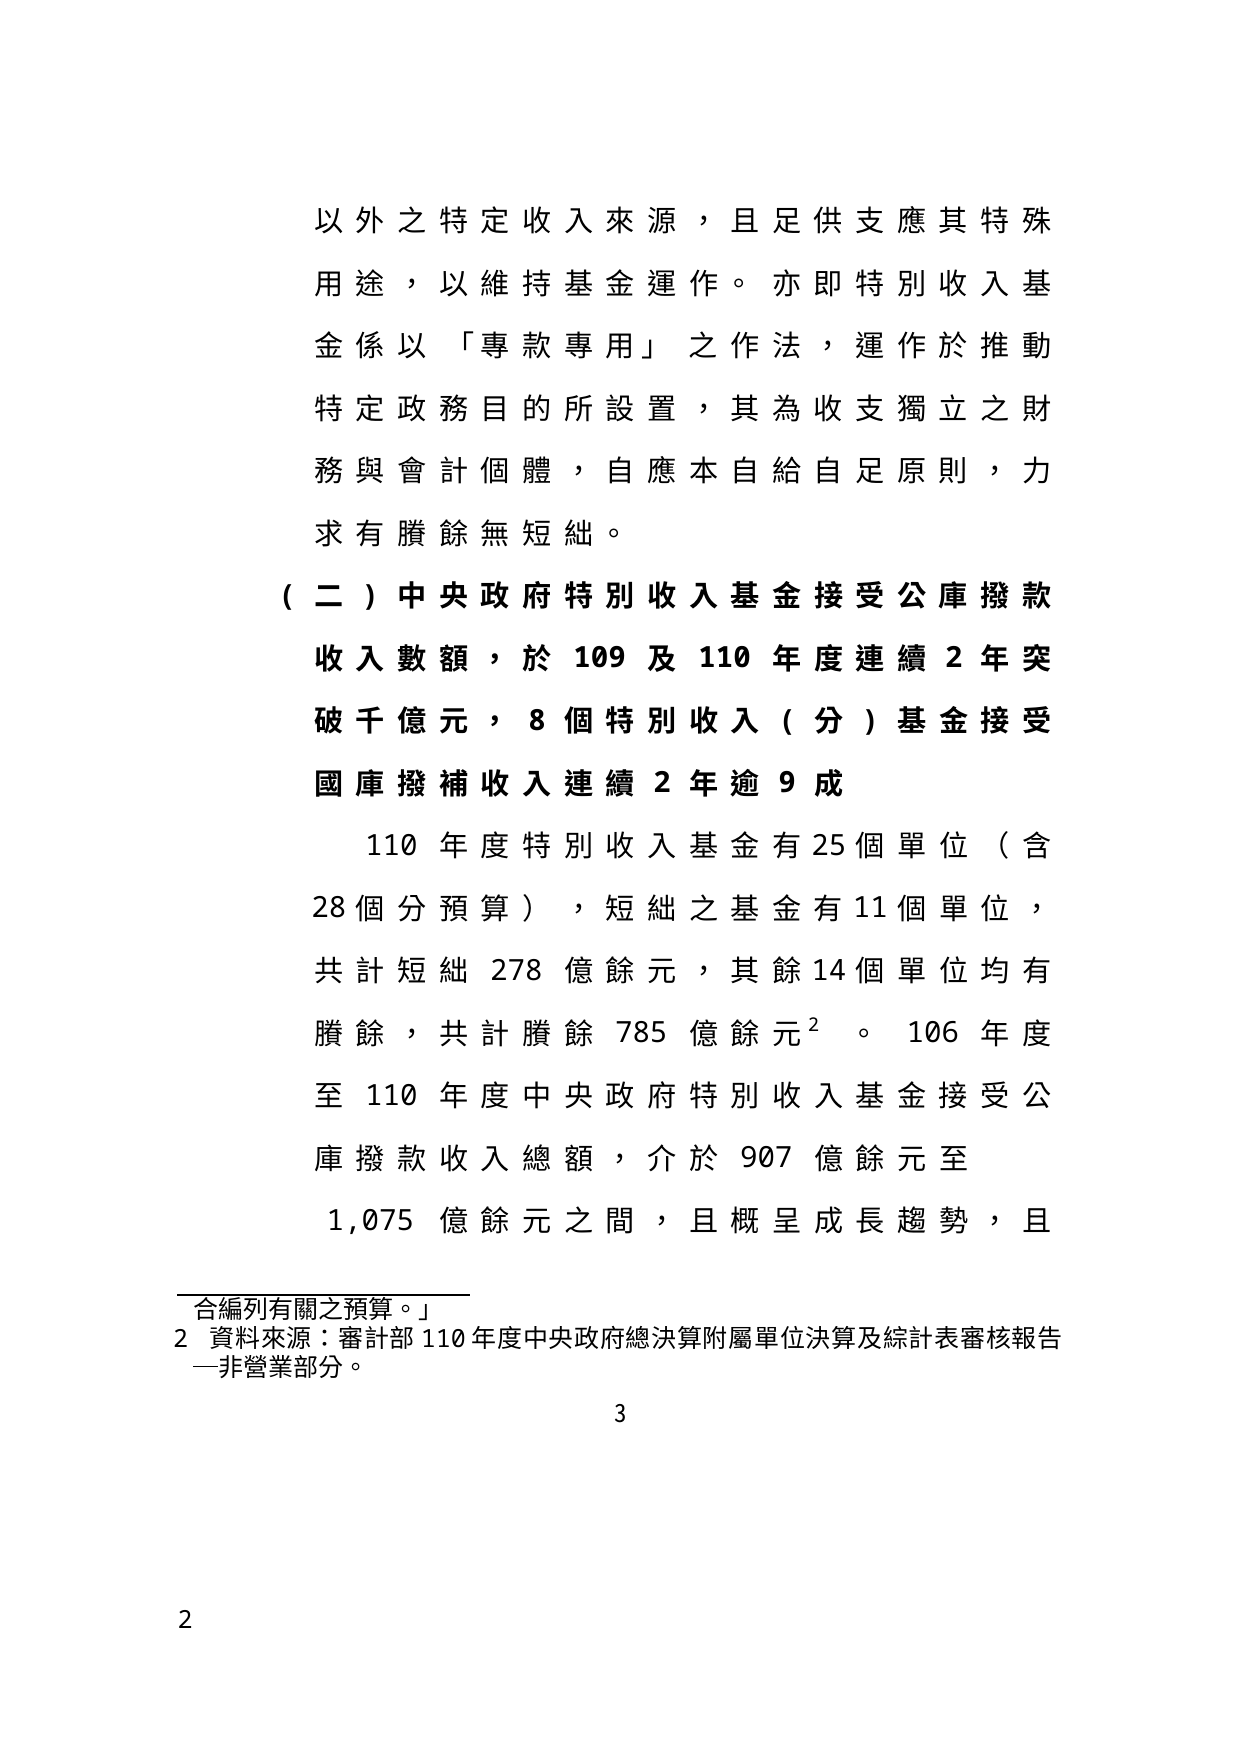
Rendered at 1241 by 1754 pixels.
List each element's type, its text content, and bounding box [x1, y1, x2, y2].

text 110年度特別收入基金有25個單位（含28個分預算），短絀之基金有11個單位，共計短絀278億餘元，其餘14個單位均有賸餘，共計賸餘785億餘元。106年度至110年度中央政府特別收入基金接受公庫撥款收入總額，介於907億餘元至1,075億餘元之間，且概呈成長趨勢，且自109年度起超逾千億元；占基金來源之比率介於31.61%至39.78%之間，則概呈下降趨勢；其中各年有10個、8個、9個、9個、8個(分)基金該比率達9成以上，合計接受公庫撥補收入分別為807億餘元、702億餘元、810億餘元、800億餘元及760億餘元。 [271, 802, 1058, 1240]
text 資料來源：審計部110年度中央政府總決算附屬單位決算及綜計表審核報告─非營業部分。 [173, 1324, 1063, 1383]
text 合編列有關之預算。」 [173, 1295, 1063, 1324]
text (二)中央政府特別收入基金接受公庫撥款收入數額，於109及110年度連續2年突破千億元，8個特別收入(分)基金接受國庫撥補收入連續2年逾9成 [242, 552, 1058, 802]
text 依據預算法第4條第1項第2款第5目規定：「有特定收入來源而供特殊用途者，為特別收入基金。」且財政紀律法第8條第1、2項明定：「中央政府非營業特種基金須依法律或配合重要施政需要，按預算法第4條規定，並應具備特（指）定資金來源，始得設立。」、「前項基金屬新設者，其特（指）定資金來源應具備政府既有收入或國庫撥補以外新增適足之財源，且所辦業務未能納入現有基金辦理。」準此，特別收入基金依規定應有國庫撥補以外之特定收入來源，且足供支應其特殊用途，以維持基金運作。亦即特別收入基金係以「專款專用」之作法，運作於推動特定政務目的所設置，其為收支獨立之財務與會計個體，自應本自給自足原則，力求有賸餘無短絀。 [271, 177, 1058, 552]
